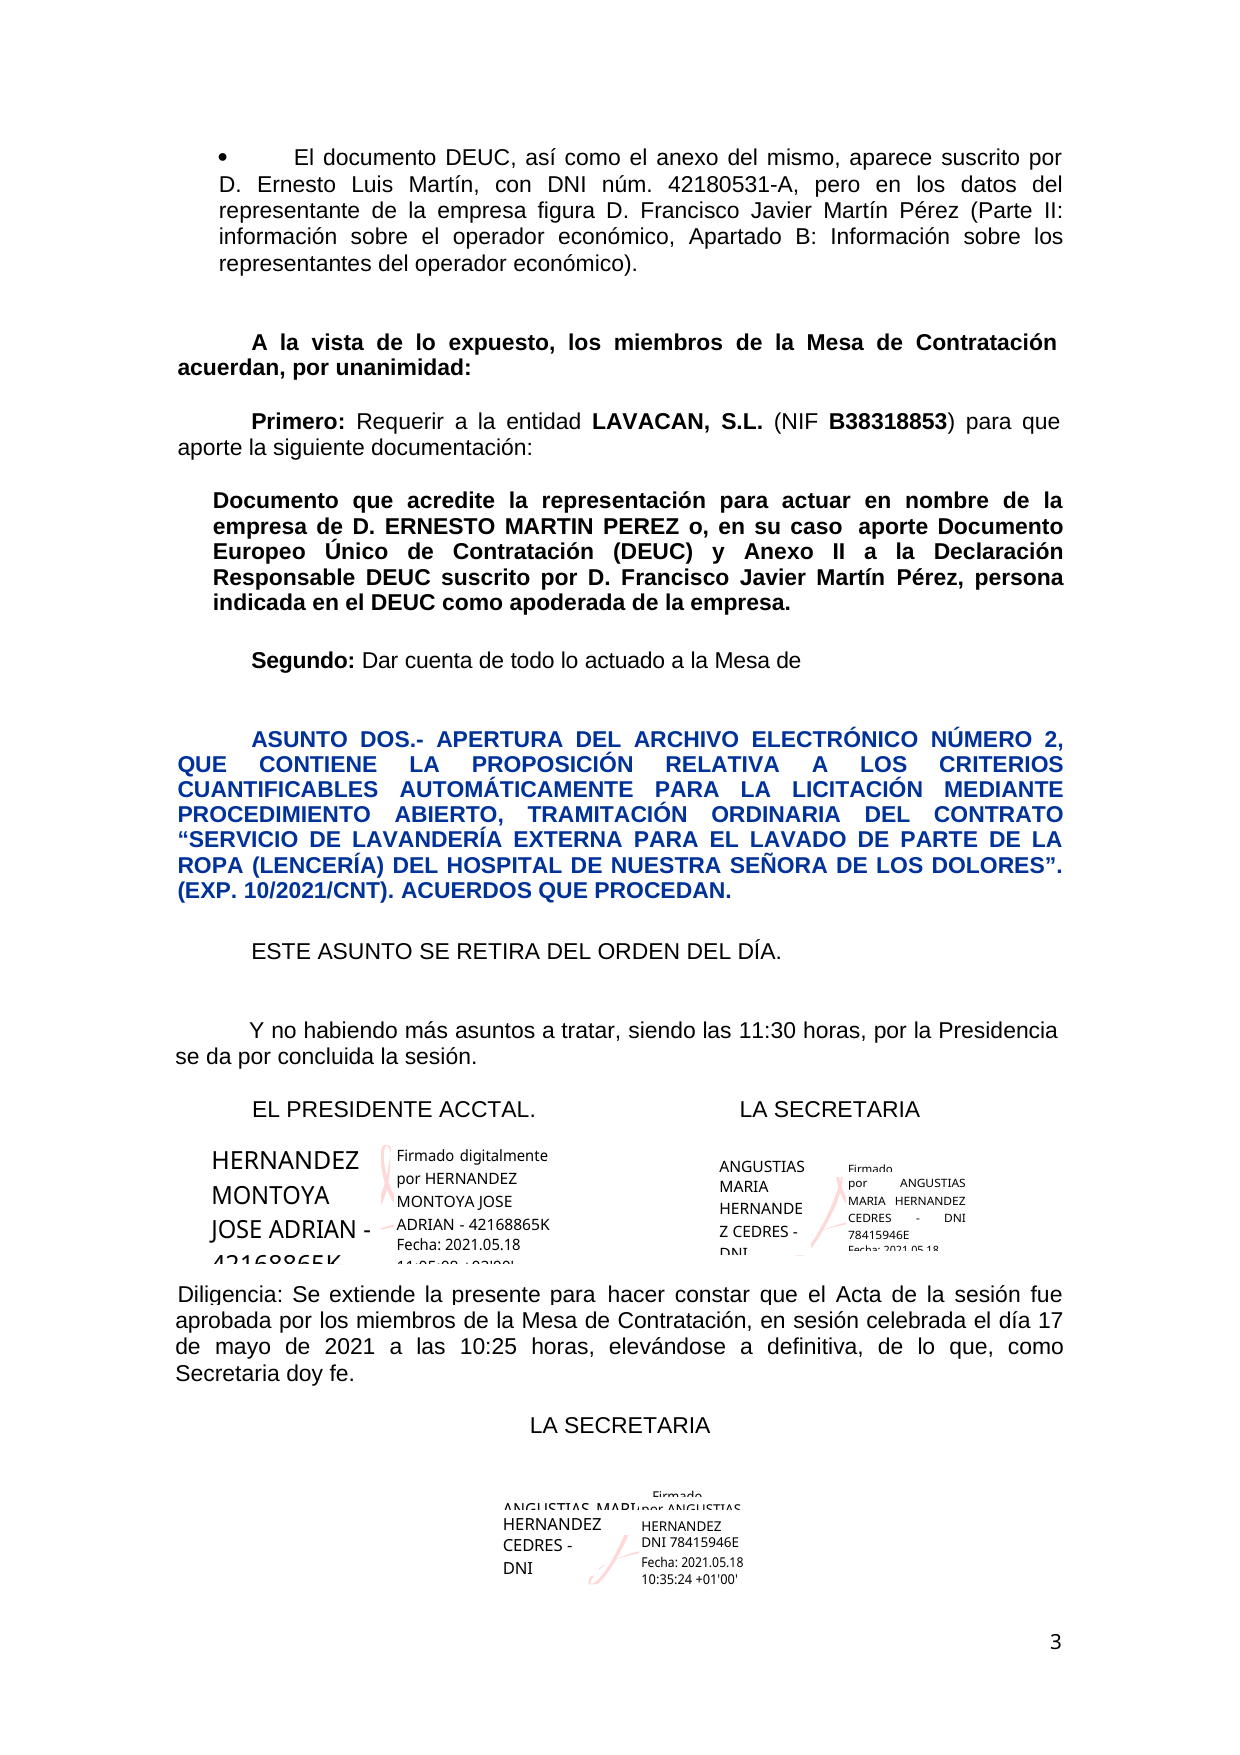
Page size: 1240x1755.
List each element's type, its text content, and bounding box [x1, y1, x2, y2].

text DNI 78415946E Fecha: 2021.05.18 [641, 1533, 746, 1571]
text 3 [1050, 1627, 1065, 1654]
text LA SECRETARIA [739, 1096, 922, 1122]
list Documento que acredite la representación para actuar en nombre de la empresa de D. ERNESTO MARTIN PEREZ o, en su caso aporte Documento Europeo Único de Contratación (DEUC) y Anexo II a la Declaración Responsable DEUC suscrito por D. Francisco Javier Martín Pérez, persona indicada en el DEUC como apoderada de la empresa. [213, 489, 1064, 615]
text ANGUSTIAS MARIA Firmado digitalmente [503, 1483, 769, 1510]
text Primero: Requerir a la entidad LAVACAN, S.L. (NIF B38318853) para que aporte la siguiente documentación: [177, 409, 1065, 461]
text LA SECRETARIA [529, 1412, 713, 1439]
text hacer constar que el Acta de la sesión fue [607, 1281, 1066, 1305]
text HERNANDEZ HERNANDEZ CEDRES - [503, 1513, 772, 1535]
text aprobada por los miembros de la Mesa de Contratación, en sesión celebrada el día 17 de mayo de 2021 a las 10:25 horas, elevándose a definitiva, de lo que, como Secretaria doy fe. [175, 1307, 1064, 1386]
text Firmado digitalmente por HERNANDEZ MONTOYA JOSE ADRIAN - 42168865K [396, 1144, 573, 1234]
text A la vista de lo expuesto, los miembros de la Mesa de Contratación acuerdan, por unanimidad: [177, 330, 1065, 381]
text Segundo: Dar cuenta de todo lo actuado a la Mesa de Contratación. [251, 647, 933, 676]
text HERNANDEZ MONTOYA JOSE ADRIAN - 42168865K [211, 1143, 381, 1264]
text ESTE ASUNTO SE RETIRA DEL ORDEN DEL DÍA. [251, 938, 784, 964]
text por ANGUSTIAS MARIA [641, 1500, 776, 1518]
text MARIA HERNANDEZ CEDRES - DNI 78415946E [719, 1175, 811, 1255]
text ANGUSTIAS Firmado digitalmente [719, 1156, 961, 1177]
text 10:35:24 +01'00' [641, 1572, 746, 1585]
text Y no habiendo más asuntos a tratar, siendo las 11:30 horas, por la Presidencia se da por concluida la sesión. [175, 1017, 1065, 1070]
text CEDRES - DNI 78415946E [503, 1533, 599, 1576]
text 11:05:08 +02'00' [396, 1256, 574, 1264]
text Fecha: 2021.05.18 [848, 1244, 967, 1250]
list El documento DEUC, así como el anexo del mismo, aparece suscrito por D. Ernesto Luis Martín, con DNI núm. 42180531-A, pero en los datos del representante de la empresa figura D. Francisco Javier Martín Pérez (Parte II: información sobre el operador económico, Apartado B: Información sobre los representantes del operador económico). [219, 144, 1063, 276]
text ASUNTO DOS.- APERTURA DEL ARCHIVO ELECTRÓNICO NÚMERO 2, QUE CONTIENE LA PROPOSICIÓN RELATIVA A LOS CRITERIOS CUANTIFICABLES AUTOMÁTICAMENTE PARA LA LICITACIÓN MEDIANTE PROCEDIMIENTO ABIERTO, TRAMITACIÓN ORDINARIA DEL CONTRATO “SERVICIO DE LAVANDERÍA EXTERNA PARA EL LAVADO DE PARTE DE LA ROPA (LENCERÍA) DEL HOSPITAL DE NUESTRA SEÑORA DE LOS DOLORES”. (EXP. 10/2021/CNT). ACUERDOS QUE PROCEDAN. [177, 727, 1064, 903]
text por ANGUSTIAS MARIA HERNANDEZ CEDRES - DNI 78415946E [848, 1176, 966, 1243]
text Diligencia: Se extiende la presente para [177, 1281, 599, 1305]
text EL PRESIDENTE ACCTAL. [252, 1096, 538, 1122]
text Fecha: 2021.05.18 [396, 1236, 574, 1254]
